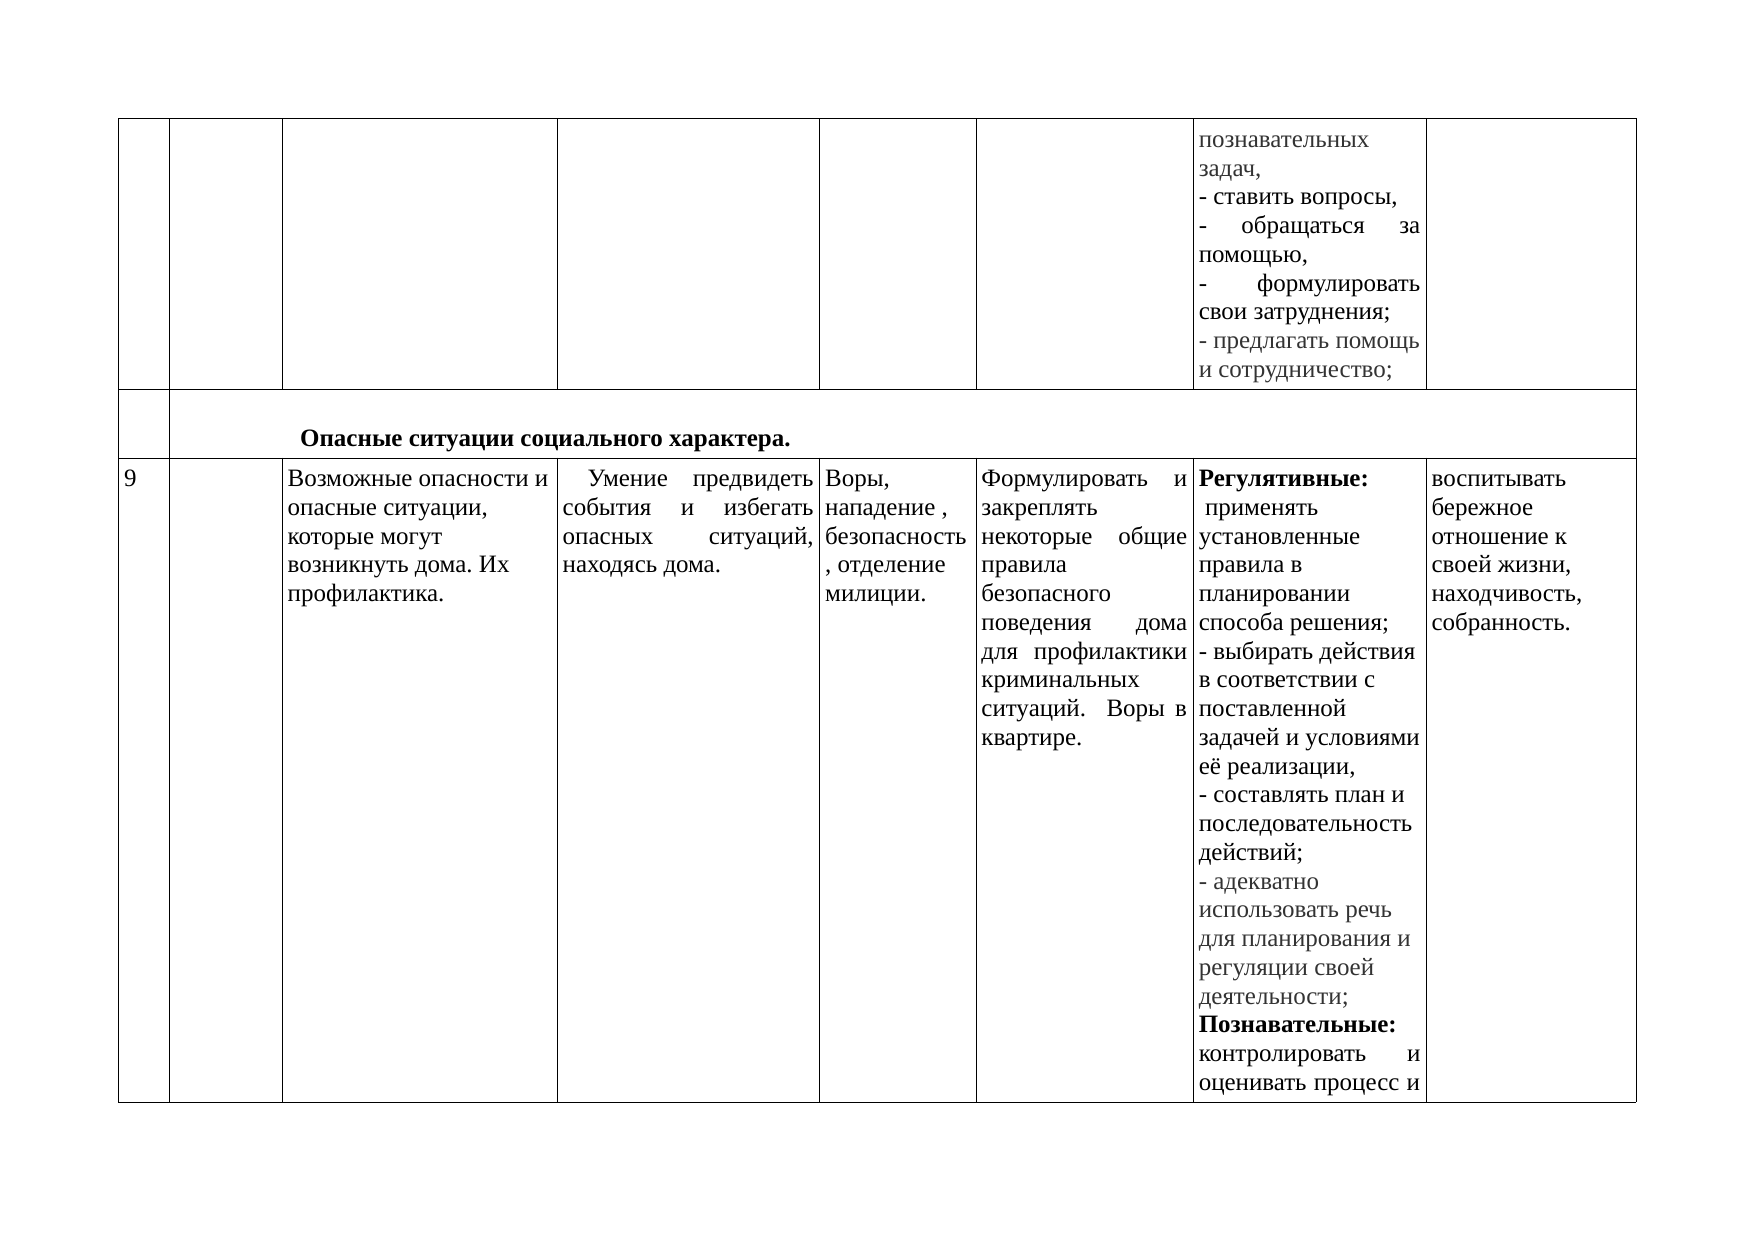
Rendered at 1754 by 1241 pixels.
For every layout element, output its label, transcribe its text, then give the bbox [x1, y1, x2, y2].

table_cell [170, 119, 282, 388]
table_cell [558, 119, 819, 388]
table_cell воспитывать бережное отношение к своей жизни, находчивость, собранность. [1427, 459, 1636, 1102]
table_cell 9 [119, 459, 169, 1102]
table_cell [1427, 119, 1636, 388]
table_cell [977, 119, 1193, 388]
table_cell [170, 459, 282, 1102]
table_cell Формулировать и закреплять некоторые общие правила безопасного поведения дома для профилактики криминальных ситуаций. Воры в квартире. [977, 459, 1193, 1102]
table_cell [119, 390, 169, 457]
table_cell Опасные ситуации социального характера. [170, 390, 1636, 457]
table_cell [283, 119, 557, 388]
table_cell [820, 119, 976, 388]
table_cell Воры, нападение , безопасность, отделение милиции. [820, 459, 976, 1102]
table_cell Умение предвидеть события и избегать опасных ситуаций, находясь дома. [558, 459, 819, 1102]
table_cell Регулятивные: применять установленные правила в планировании способа решения; - выбирать действия в соответствии с поставленной задачей и условиями её реализации, - составлять план и последовательность действий; - адекватно использовать речь для планирования и регуляции своей деятельности; Познавательные: контролировать и оценивать процесс и [1194, 459, 1426, 1102]
table_cell [119, 119, 169, 388]
table_cell познавательных задач, - ставить вопросы, - обращаться за помощью, - формулировать свои затруднения; - предлагать помощь и сотрудничество; [1194, 119, 1426, 388]
table_cell Возможные опасности и опасные ситуации, которые могут возникнуть дома. Их профилактика. [283, 459, 557, 1102]
